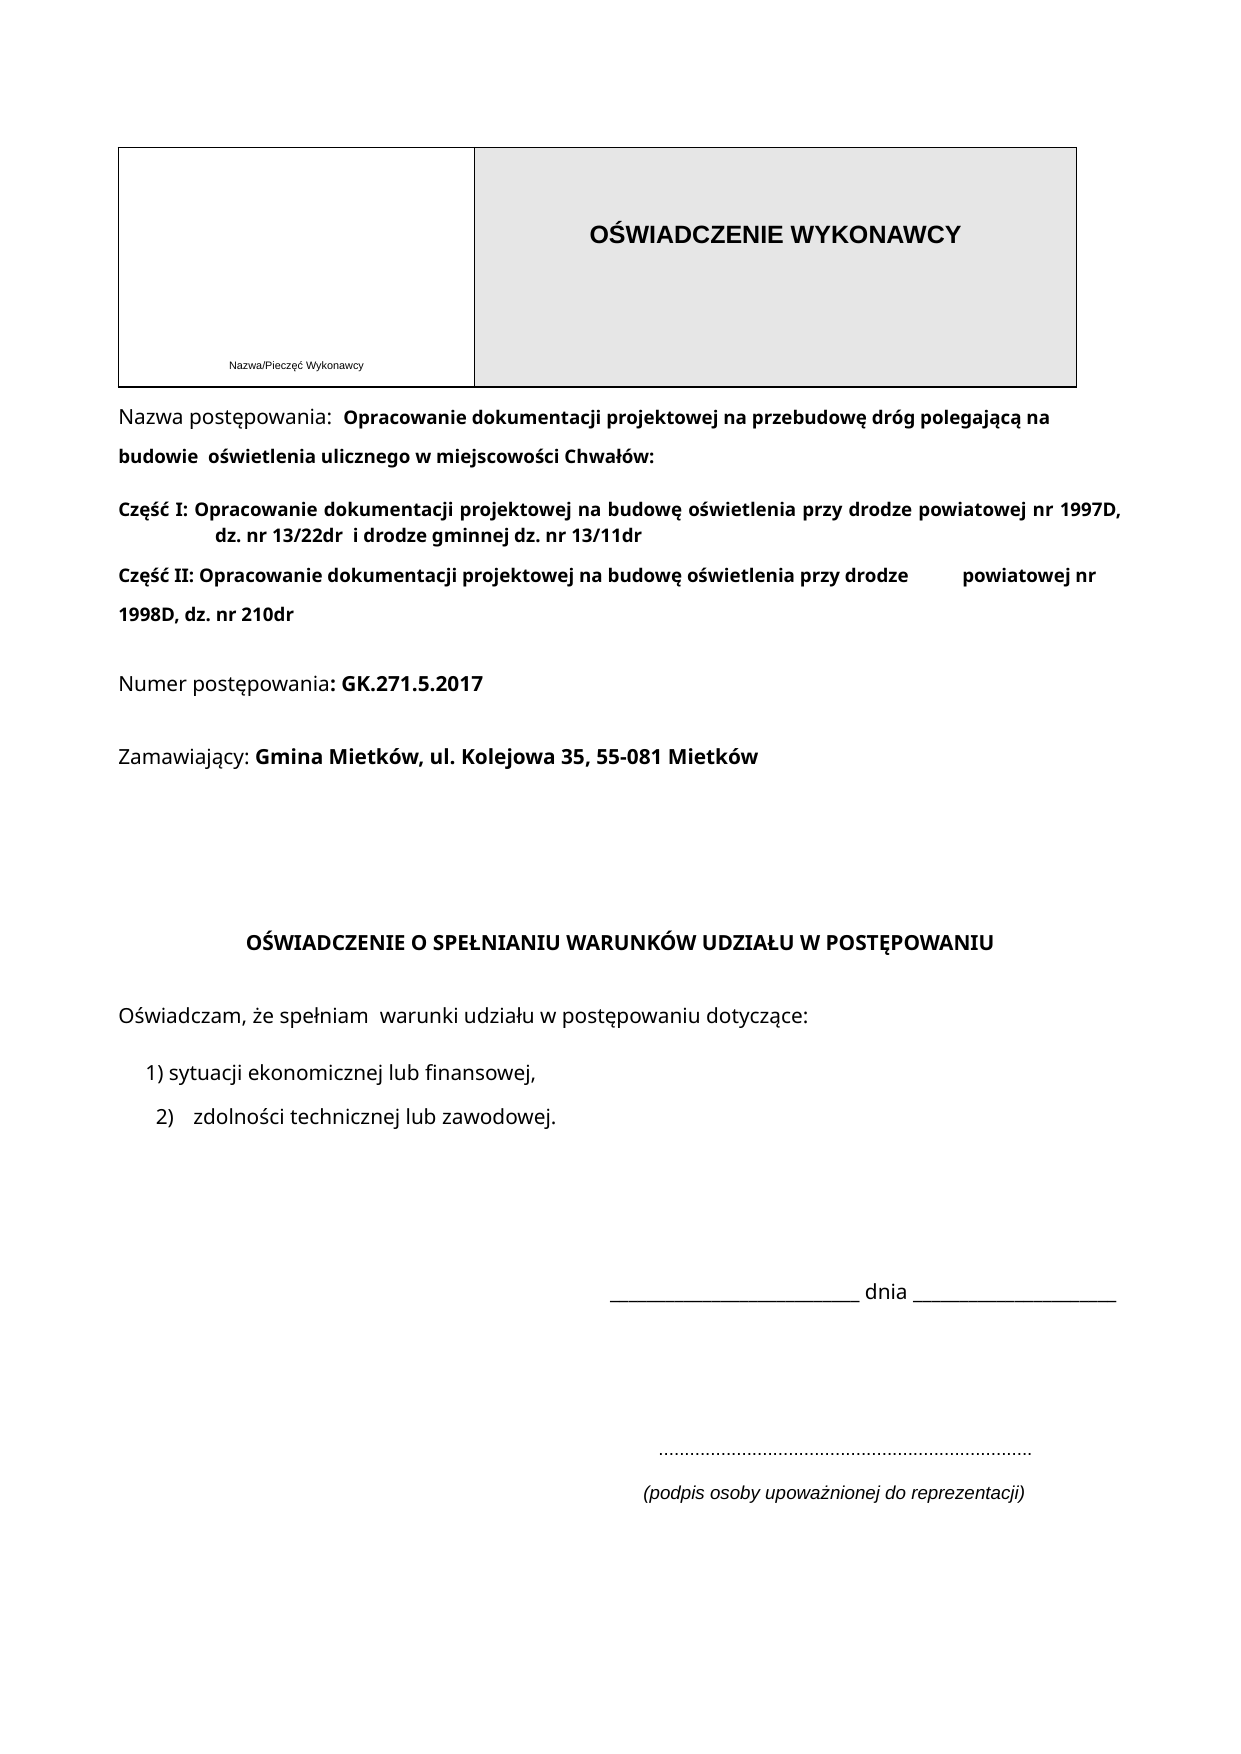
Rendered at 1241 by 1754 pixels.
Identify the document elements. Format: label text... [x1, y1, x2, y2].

text Numer postępowania: GK.271.5.2017 [118, 669, 1122, 698]
table_header Nazwa/Pieczęć Wykonawcy [119, 148, 474, 386]
text Zamawiający: Gmina Mietków, ul. Kolejowa 35, 55-081 Mietków [118, 742, 1122, 770]
text ........................................................................ [118, 1437, 1122, 1459]
text Część II: Opracowanie dokumentacji projektowej na budowę oświetlenia przy drodze powiatowej nr 1998D, dz. nr 210dr [118, 563, 1122, 627]
list zdolności technicznej lub zawodowej. [156, 1102, 1122, 1130]
table_header OŚWIADCZENIE WYKONAWCY [475, 148, 1076, 386]
text Nazwa postępowania: Opracowanie dokumentacji projektowej na przebudowę dróg polegającą na budowie oświetlenia ulicznego w miejscowości Chwałów: [118, 402, 1122, 469]
text Oświadczam, że spełniam warunki udziału w postępowaniu dotyczące: [118, 1001, 1122, 1029]
text ___________________________ dnia ______________________ [118, 1277, 1122, 1306]
text OŚWIADCZENIE O SPEŁNIANIU WARUNKÓW UDZIAŁU W POSTĘPOWANIU [118, 928, 1122, 957]
text 1) sytuacji ekonomicznej lub finansowej, [118, 1058, 1122, 1087]
text (podpis osoby upoważnionej do reprezentacji) [643, 1482, 1122, 1504]
text Część I: Opracowanie dokumentacji projektowej na budowę oświetlenia przy drodze powiatowej nr 1997D, dz. nr 13/22dr i drodze gminnej dz. nr 13/11dr [118, 497, 1122, 548]
